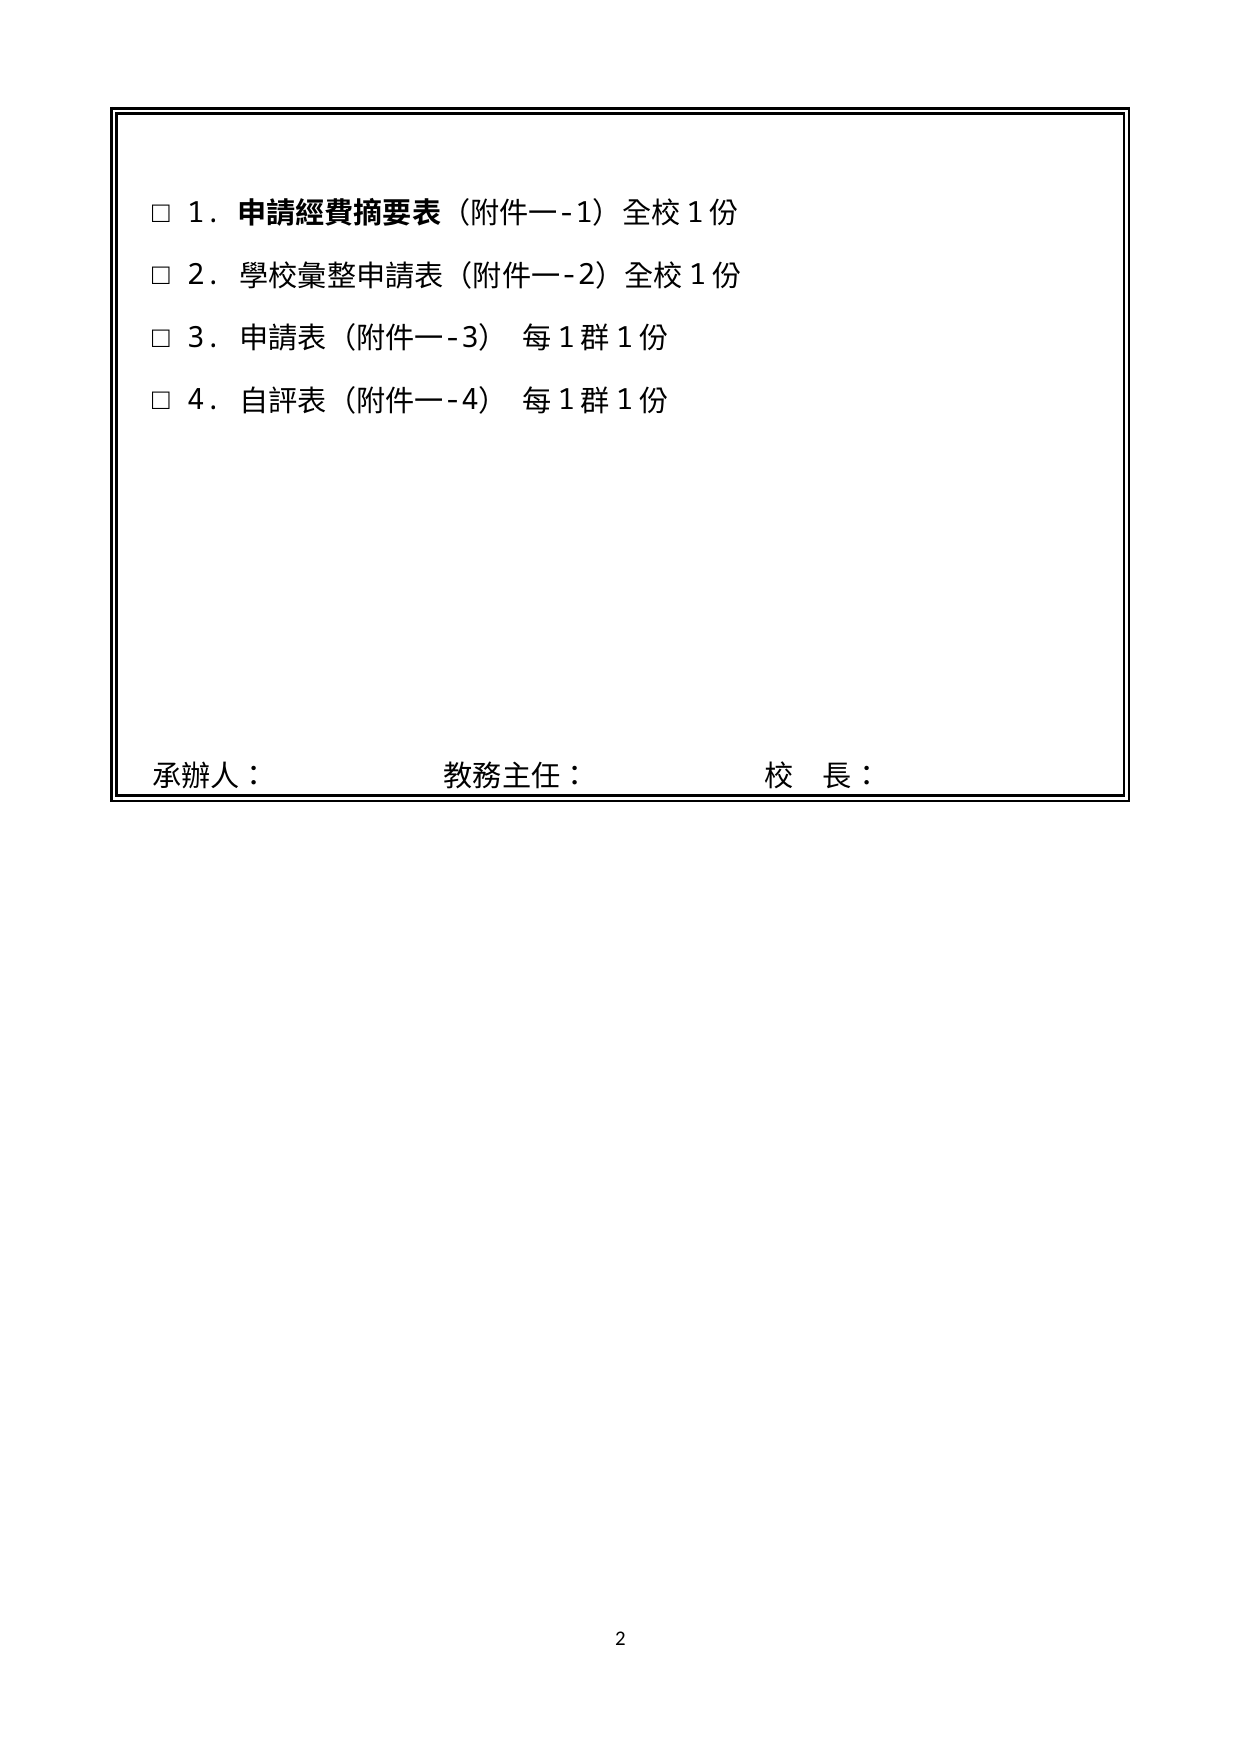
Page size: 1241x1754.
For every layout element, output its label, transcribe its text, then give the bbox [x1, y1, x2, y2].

table_header □ 1. 申請經費摘要表（附件一-1）全校1份 □ 2. 學校彙整申請表（附件一-2）全校1份 □ 3. 申請表（附件一-3） 每1群1份 □ 4. 自評表（附件一-4） 每1群1份 承辦人： 教務主任： 校 長： [118, 115, 1123, 794]
